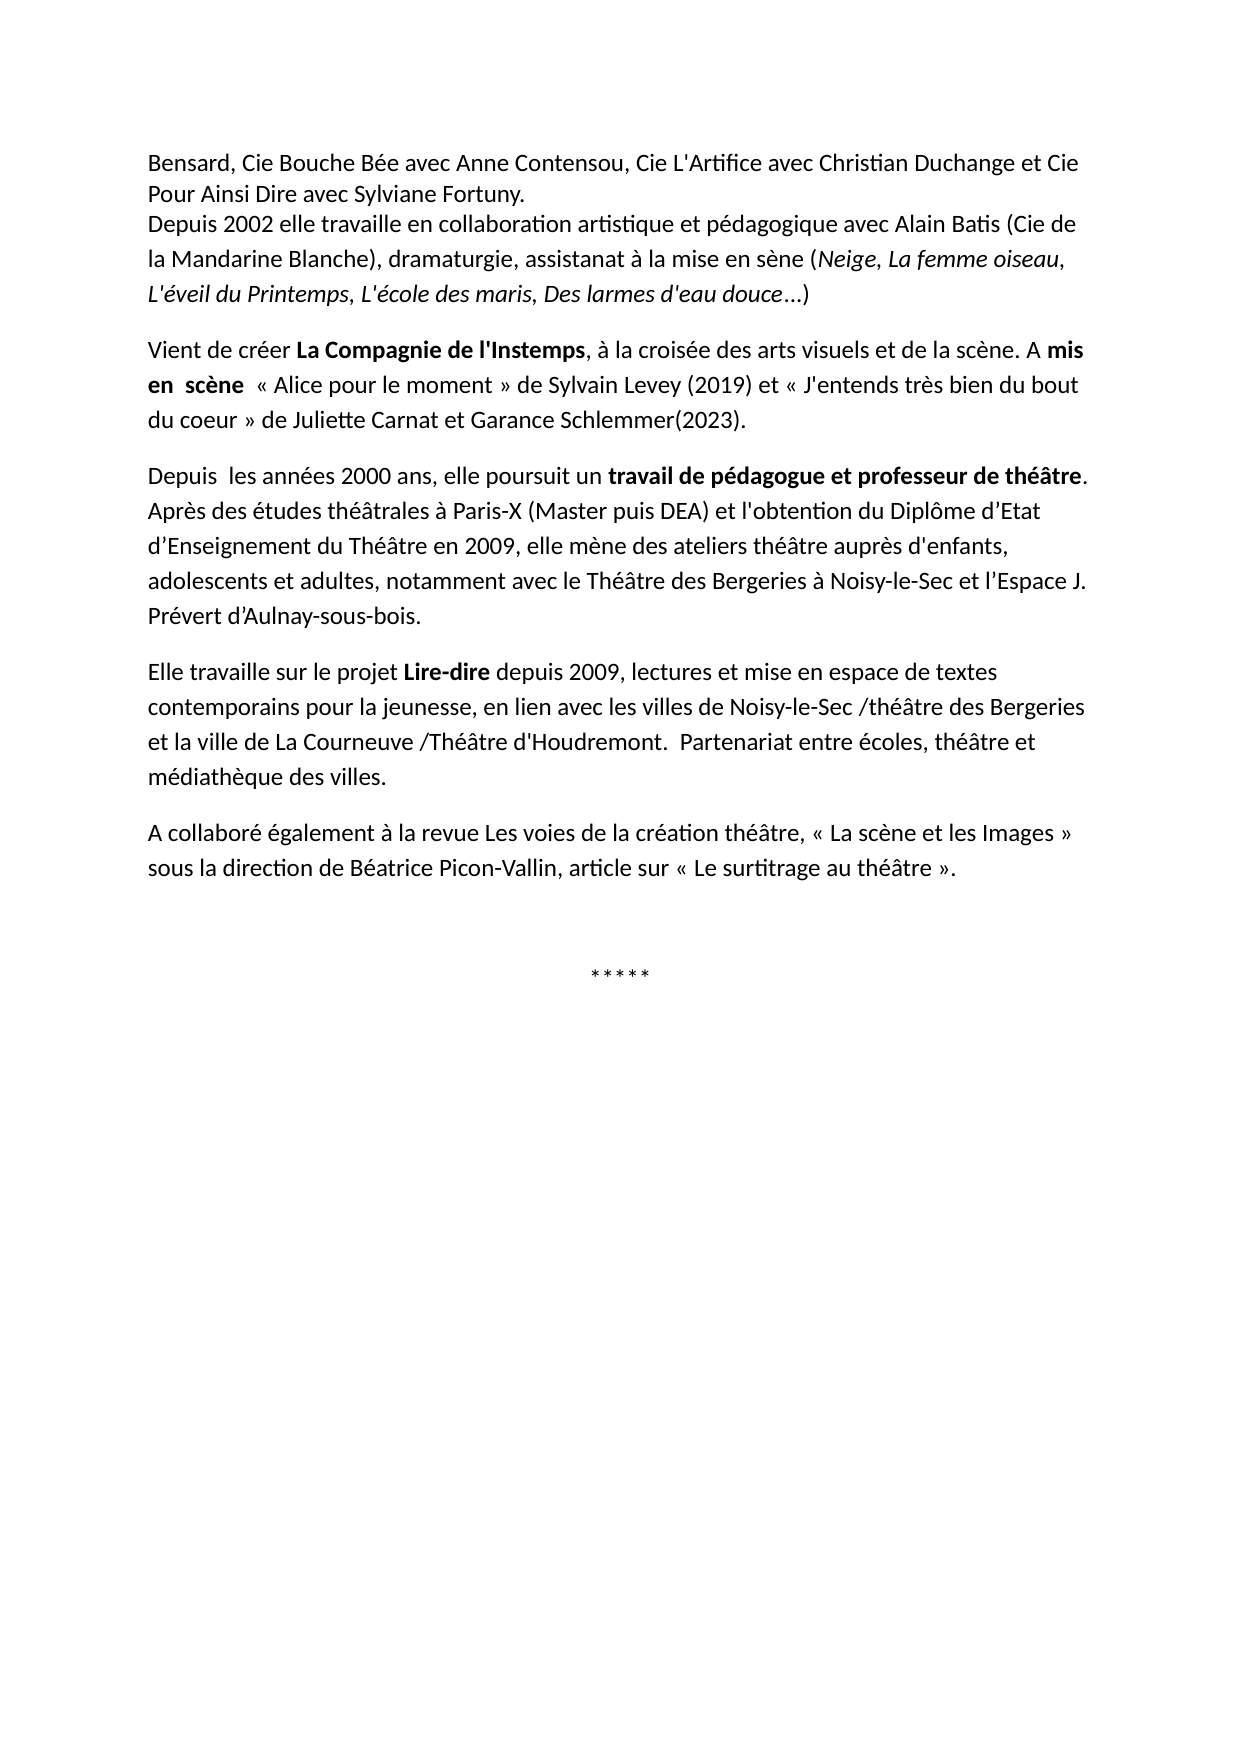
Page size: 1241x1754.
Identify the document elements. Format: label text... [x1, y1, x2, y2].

text A collaboré également à la revue Les voies de la création théâtre, « La scène et les Images » sous la direction de Béatrice Picon-Vallin, article sur « Le surtitrage au théâtre ». [148, 817, 1093, 882]
text Vient de créer La Compagnie de l'Instemps, à la croisée des arts visuels et de la scène. A mis en scène « Alice pour le moment » de Sylvain Levey (2019) et « J'entends très bien du bout du coeur » de Juliette Carnat et Garance Schlemmer(2023). [148, 334, 1093, 435]
text Elle travaille sur le projet Lire-dire depuis 2009, lectures et mise en espace de textes contemporains pour la jeunesse, en lien avec les villes de Noisy-le-Sec /théâtre des Bergeries et la ville de La Courneuve /Théâtre d'Houdremont. Partenariat entre écoles, théâtre et médiathèque des villes. [148, 656, 1093, 792]
text Depuis 2002 elle travaille en collaboration artistique et pédagogique avec Alain Batis (Cie de la Mandarine Blanche), dramaturgie, assistanat à la mise en sène (Neige, La femme oiseau, L'éveil du Printemps, L'école des maris, Des larmes d'eau douce...) [148, 209, 1093, 309]
text ***** [148, 964, 1093, 994]
text Bensard, Cie Bouche Bée avec Anne Contensou, Cie L'Artifice avec Christian Duchange et Cie Pour Ainsi Dire avec Sylviane Fortuny. [148, 148, 1093, 209]
text Depuis les années 2000 ans, elle poursuit un travail de pédagogue et professeur de théâtre. Après des études théâtrales à Paris-X (Master puis DEA) et l'obtention du Diplôme d’Etat d’Enseignement du Théâtre en 2009, elle mène des ateliers théâtre auprès d'enfants, adolescents et adultes, notamment avec le Théâtre des Bergeries à Noisy-le-Sec et l’Espace J. Prévert d’Aulnay-sous-bois. [148, 460, 1093, 631]
